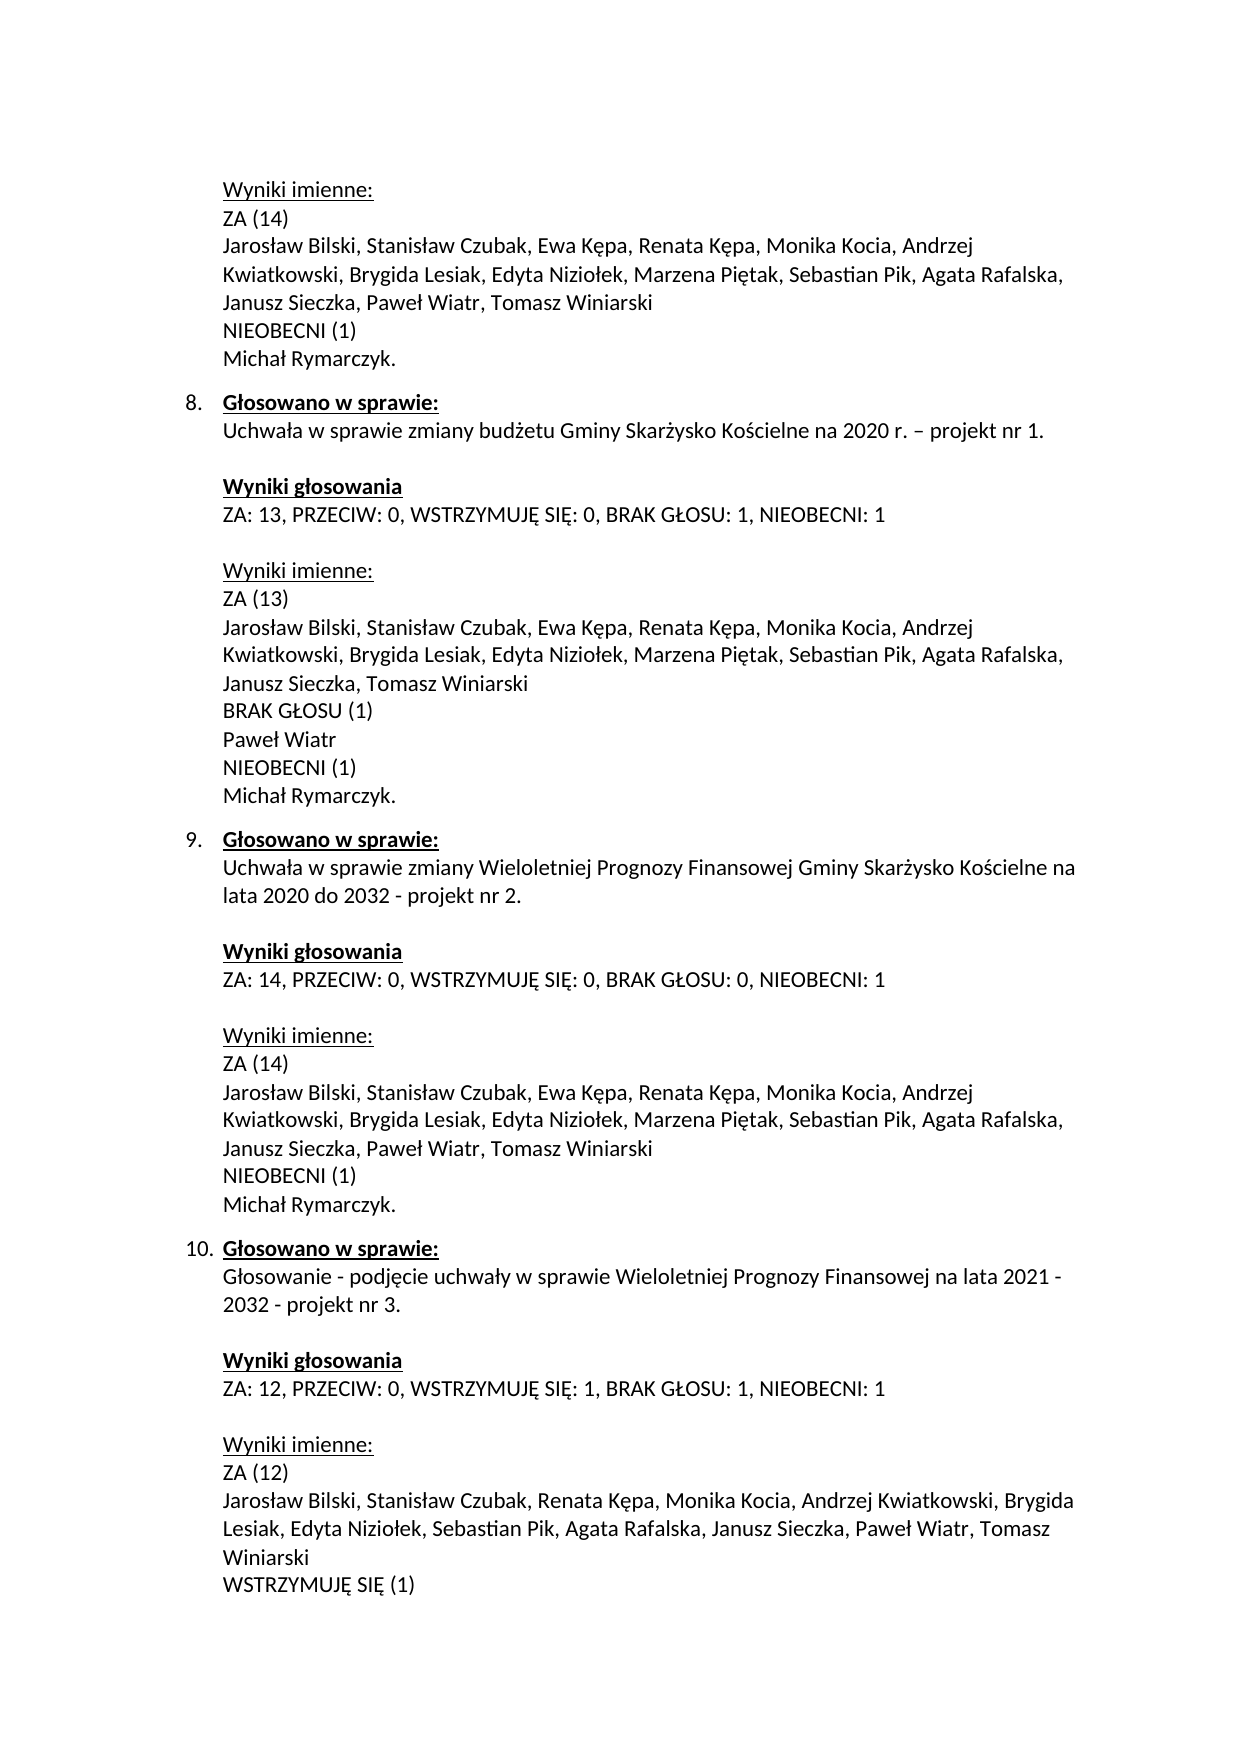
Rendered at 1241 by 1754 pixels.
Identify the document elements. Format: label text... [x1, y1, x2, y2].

list Wyniki imienne: ZA (14) Jarosław Bilski, Stanisław Czubak, Ewa Kępa, Renata Kępa, Monika Kocia, Andrzej Kwiatkowski, Brygida Lesiak, Edyta Niziołek, Marzena Piętak, Sebastian Pik, Agata Rafalska, Janusz Sieczka, Paweł Wiatr, Tomasz Winiarski NIEOBECNI (1) Michał Rymarczyk. [185, 148, 1093, 372]
list Głosowano w sprawie: Uchwała w sprawie zmiany Wieloletniej Prognozy Finansowej Gminy Skarżysko Kościelne na lata 2020 do 2032 - projekt nr 2. Wyniki głosowania ZA: 14, PRZECIW: 0, WSTRZYMUJĘ SIĘ: 0, BRAK GŁOSU: 0, NIEOBECNI: 1 Wyniki imienne: ZA (14) Jarosław Bilski, Stanisław Czubak, Ewa Kępa, Renata Kępa, Monika Kocia, Andrzej Kwiatkowski, Brygida Lesiak, Edyta Niziołek, Marzena Piętak, Sebastian Pik, Agata Rafalska, Janusz Sieczka, Paweł Wiatr, Tomasz Winiarski NIEOBECNI (1) Michał Rymarczyk. [185, 825, 1093, 1218]
list Głosowano w sprawie: Głosowanie - podjęcie uchwały w sprawie Wieloletniej Prognozy Finansowej na lata 2021 - 2032 - projekt nr 3. Wyniki głosowania ZA: 12, PRZECIW: 0, WSTRZYMUJĘ SIĘ: 1, BRAK GŁOSU: 1, NIEOBECNI: 1 Wyniki imienne: ZA (12) Jarosław Bilski, Stanisław Czubak, Renata Kępa, Monika Kocia, Andrzej Kwiatkowski, Brygida Lesiak, Edyta Niziołek, Sebastian Pik, Agata Rafalska, Janusz Sieczka, Paweł Wiatr, Tomasz Winiarski WSTRZYMUJĘ SIĘ (1) [185, 1234, 1093, 1599]
list Głosowano w sprawie: Uchwała w sprawie zmiany budżetu Gminy Skarżysko Kościelne na 2020 r. – projekt nr 1. Wyniki głosowania ZA: 13, PRZECIW: 0, WSTRZYMUJĘ SIĘ: 0, BRAK GŁOSU: 1, NIEOBECNI: 1 Wyniki imienne: ZA (13) Jarosław Bilski, Stanisław Czubak, Ewa Kępa, Renata Kępa, Monika Kocia, Andrzej Kwiatkowski, Brygida Lesiak, Edyta Niziołek, Marzena Piętak, Sebastian Pik, Agata Rafalska, Janusz Sieczka, Tomasz Winiarski BRAK GŁOSU (1) Paweł Wiatr NIEOBECNI (1) Michał Rymarczyk. [185, 388, 1093, 809]
